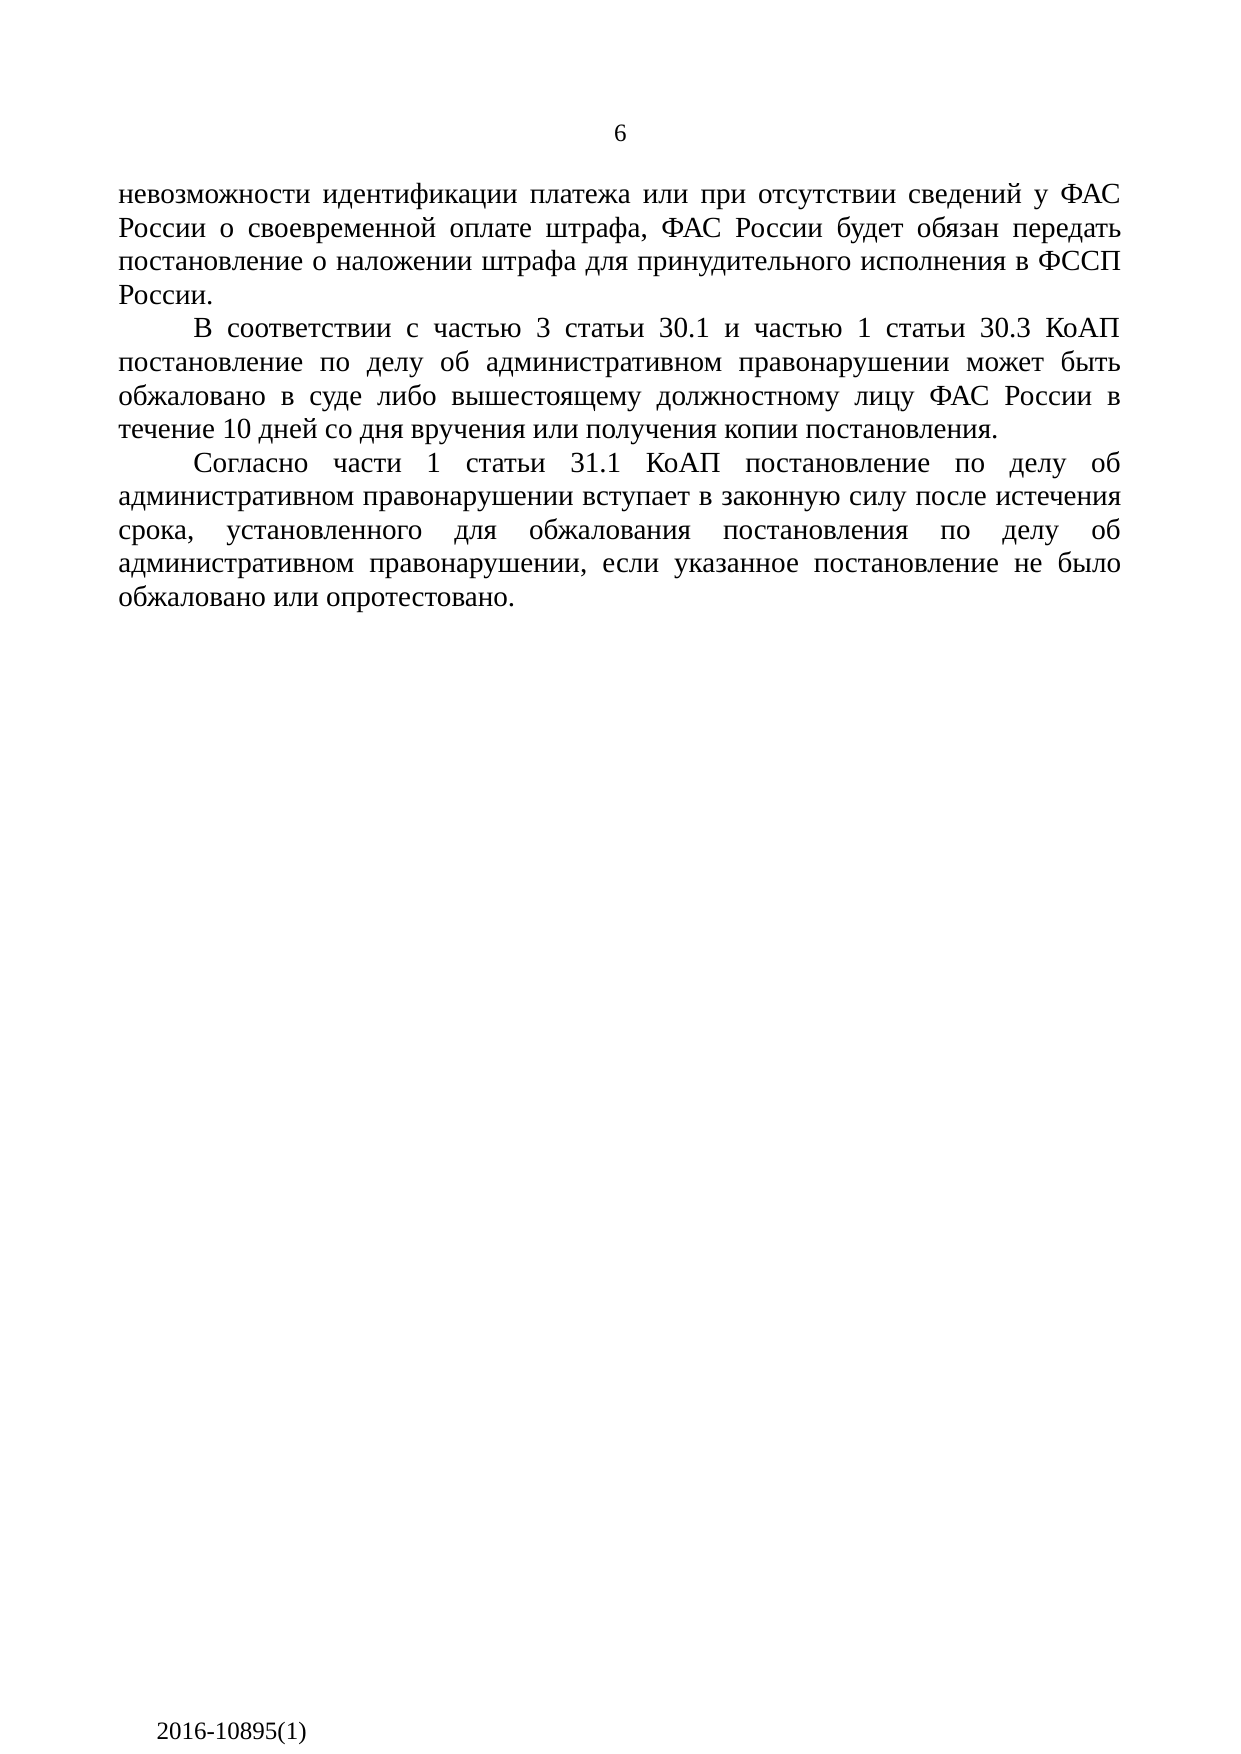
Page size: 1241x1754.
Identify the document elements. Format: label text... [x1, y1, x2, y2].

text В соответствии с частью 3 статьи 30.1 и частью 1 статьи 30.3 КоАП постановление по делу об административном правонарушении может быть обжаловано в суде либо вышестоящему должностному лицу ФАС России в течение 10 дней со дня вручения или получения копии постановления. [118, 311, 1122, 445]
text невозможности идентификации платежа или при отсутствии сведений у ФАС России о своевременной оплате штрафа, ФАС России будет обязан передать постановление о наложении штрафа для принудительного исполнения в ФССП России. [118, 176, 1122, 311]
text Согласно части 1 статьи 31.1 КоАП постановление по делу об административном правонарушении вступает в законную силу после истечения срока, установленного для обжалования постановления по делу об административном правонарушении, если указанное постановление не было обжаловано или опротестовано. [118, 445, 1122, 612]
